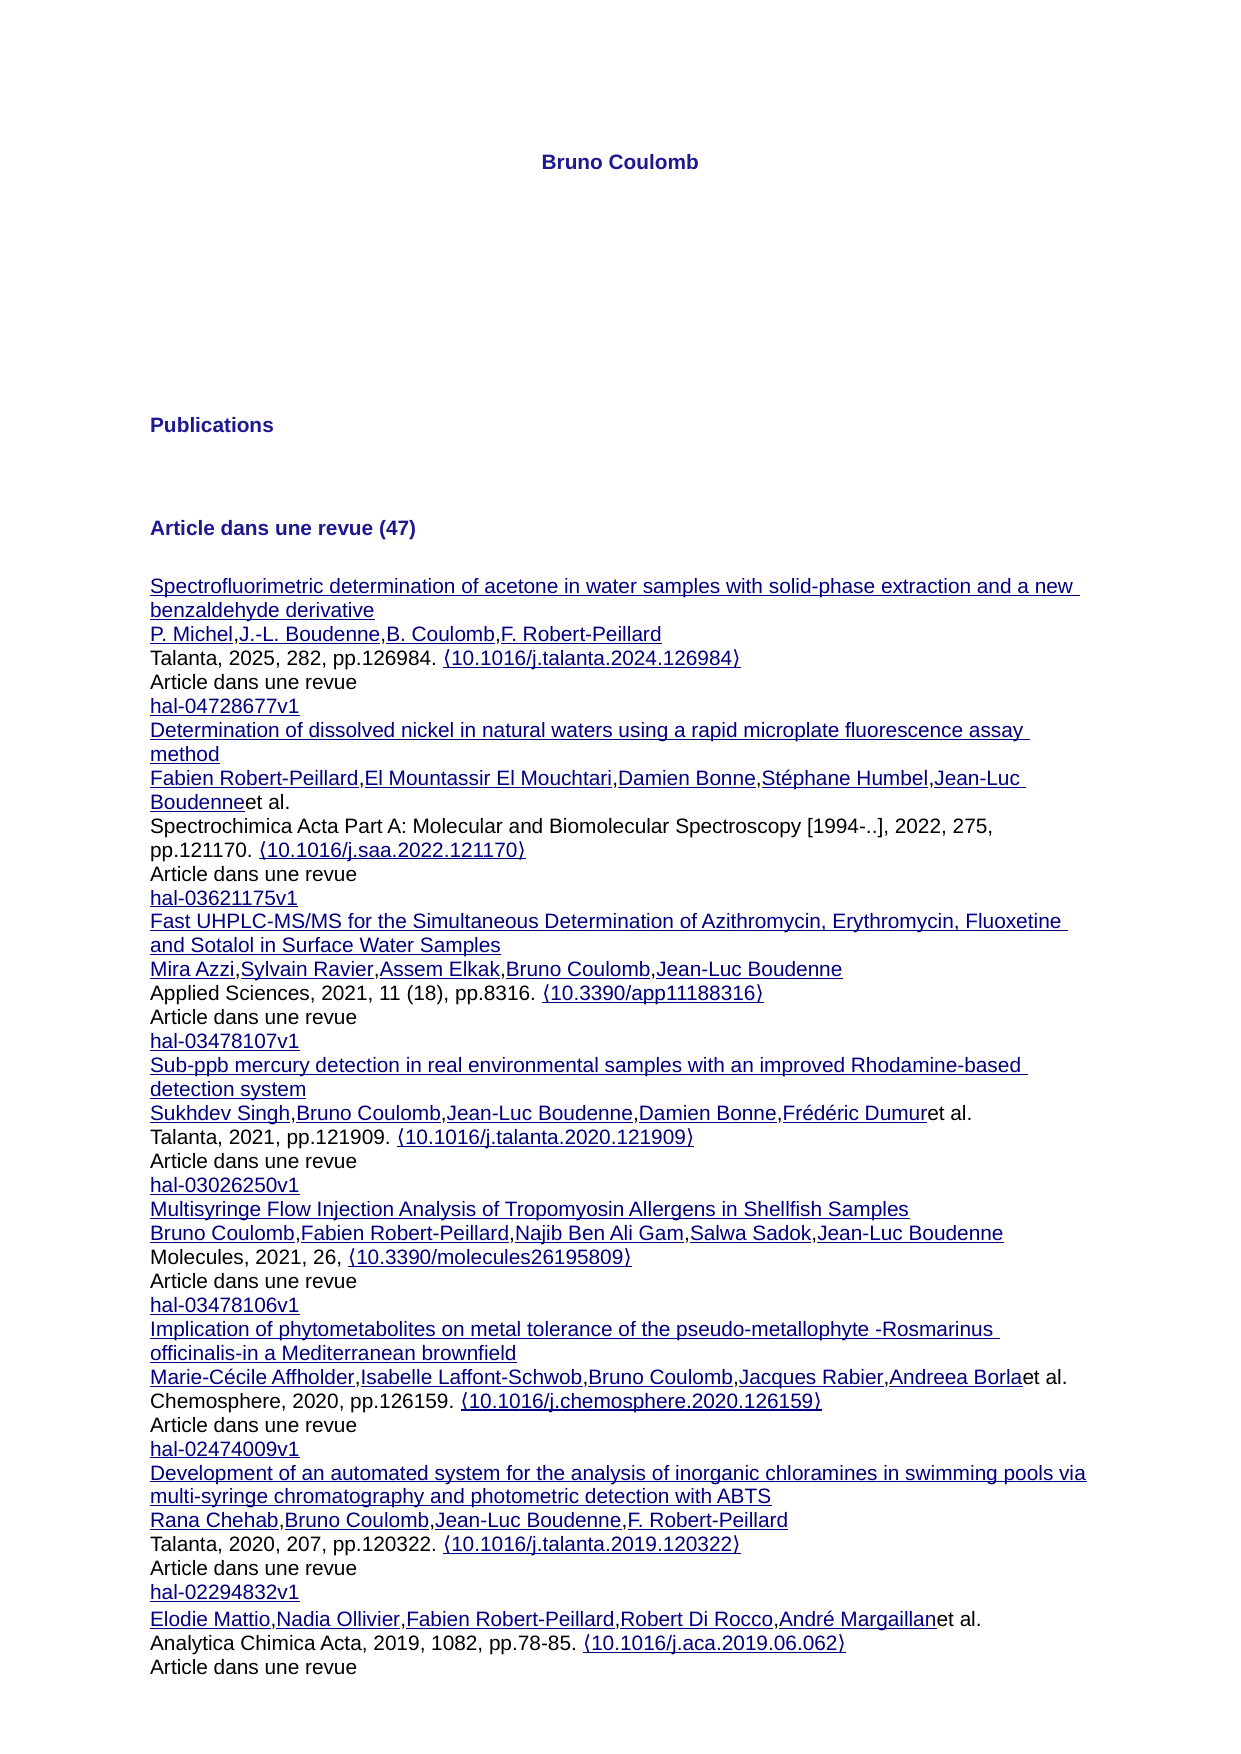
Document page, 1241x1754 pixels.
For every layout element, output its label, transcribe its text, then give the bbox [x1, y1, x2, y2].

subtitle Bruno Coulomb [150, 150, 1090, 174]
table_cell Determination of dissolved nickel in natural waters using a rapid microplate fluorescence assay method Fabien Robert-Peillard,El Mountassir El Mouchtari,Damien Bonne,Stéphane Humbel,Jean-Luc Boudenneet al. Spectrochimica Acta Part A: Molecular and Biomolecular Spectroscopy [1994-..], 2022, 275, pp.121170. ⟨10.1016/j.saa.2022.121170⟩ Article dans une revue hal-03621175v1 [150, 718, 1090, 909]
table_cell Multisyringe Flow Injection Analysis of Tropomyosin Allergens in Shellfish Samples Bruno Coulomb,Fabien Robert-Peillard,Najib Ben Ali Gam,Salwa Sadok,Jean-Luc Boudenne Molecules, 2021, 26, ⟨10.3390/molecules26195809⟩ Article dans une revue hal-03478106v1 [150, 1197, 1090, 1317]
table_cell Sub-ppb mercury detection in real environmental samples with an improved Rhodamine-based detection system Sukhdev Singh,Bruno Coulomb,Jean-Luc Boudenne,Damien Bonne,Frédéric Dumuret al. Talanta, 2021, pp.121909. ⟨10.1016/j.talanta.2020.121909⟩ Article dans une revue hal-03026250v1 [150, 1053, 1090, 1197]
table_header Spectrofluorimetric determination of acetone in water samples with solid-phase extraction and a new benzaldehyde derivative P. Michel,J.-L. Boudenne,B. Coulomb,F. Robert-Peillard Talanta, 2025, 282, pp.126984. ⟨10.1016/j.talanta.2024.126984⟩ Article dans une revue hal-04728677v1 [150, 574, 1090, 718]
table_cell Modified 3D-printed device for mercury determination in waters Elodie Mattio,Nadia Ollivier,Fabien Robert-Peillard,Robert Di Rocco,André Margaillanet al. Analytica Chimica Acta, 2019, 1082, pp.78-85. ⟨10.1016/j.aca.2019.06.062⟩ Article dans une revue hal-02284950v1 [150, 1604, 1090, 1679]
table_cell Development of an automated system for the analysis of inorganic chloramines in swimming pools via multi-syringe chromatography and photometric detection with ABTS Rana Chehab,Bruno Coulomb,Jean-Luc Boudenne,F. Robert-Peillard Talanta, 2020, 207, pp.120322. ⟨10.1016/j.talanta.2019.120322⟩ Article dans une revue hal-02294832v1 [150, 1460, 1090, 1604]
subtitle Article dans une revue (47) [150, 516, 1090, 539]
table_cell Implication of phytometabolites on metal tolerance of the pseudo-metallophyte -Rosmarinus officinalis-in a Mediterranean brownfield Marie-Cécile Affholder,Isabelle Laffont-Schwob,Bruno Coulomb,Jacques Rabier,Andreea Borlaet al. Chemosphere, 2020, pp.126159. ⟨10.1016/j.chemosphere.2020.126159⟩ Article dans une revue hal-02474009v1 [150, 1317, 1090, 1460]
table_cell Fast UHPLC-MS/MS for the Simultaneous Determination of Azithromycin, Erythromycin, Fluoxetine and Sotalol in Surface Water Samples Mira Azzi,Sylvain Ravier,Assem Elkak,Bruno Coulomb,Jean-Luc Boudenne Applied Sciences, 2021, 11 (18), pp.8316. ⟨10.3390/app11188316⟩ Article dans une revue hal-03478107v1 [150, 909, 1090, 1053]
subtitle Publications [150, 412, 1090, 436]
